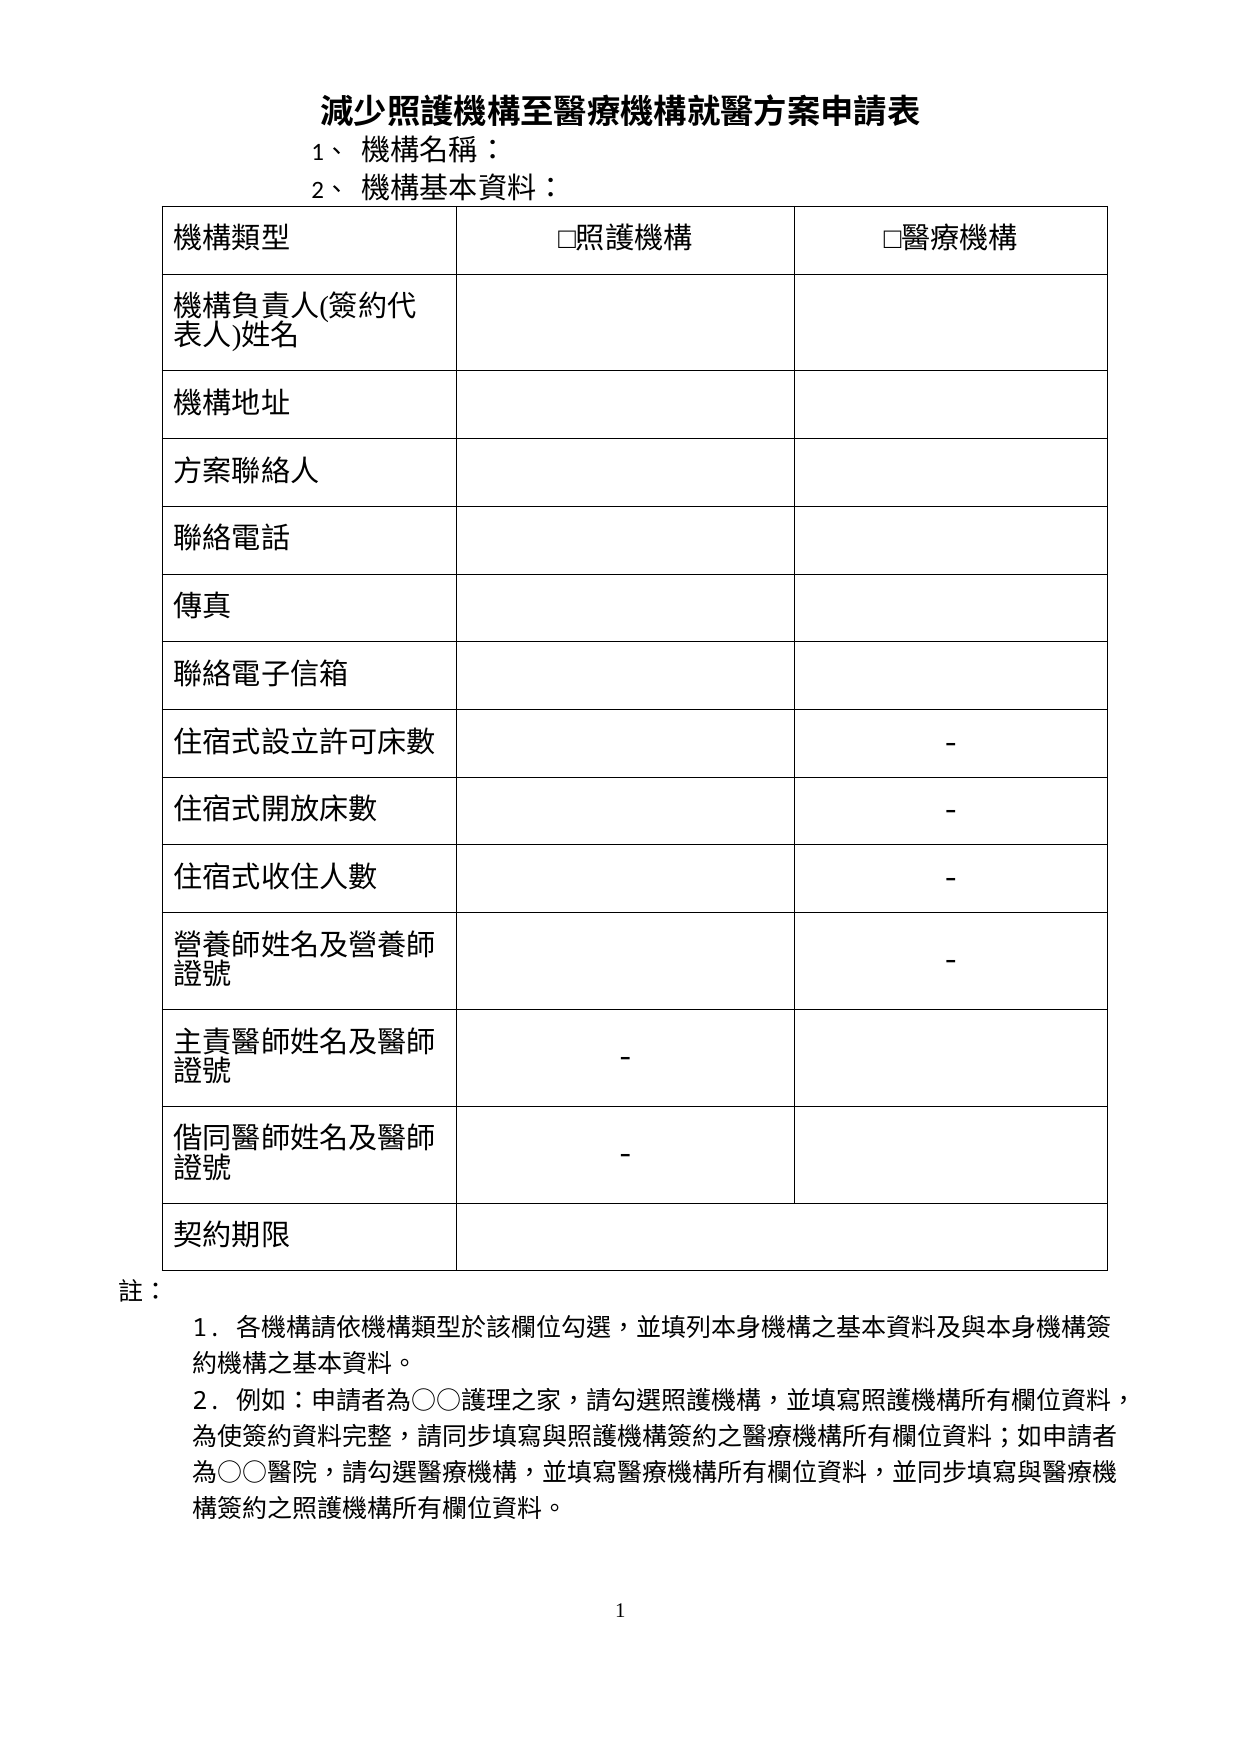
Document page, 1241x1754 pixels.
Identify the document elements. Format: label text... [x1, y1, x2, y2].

table_cell 方案聯絡人 [163, 439, 456, 506]
table_cell [457, 845, 794, 912]
list 各機構請依機構類型於該欄位勾選，並填列本身機構之基本資料及與本身機構簽約機構之基本資料。 [192, 1308, 1122, 1380]
table_cell - [457, 1010, 794, 1106]
table_cell [795, 575, 1107, 641]
table_cell [457, 710, 794, 777]
table_cell 聯絡電話 [163, 507, 456, 573]
table_cell 營養師姓名及營養師證號 [163, 913, 456, 1009]
table_cell [457, 275, 794, 370]
table_cell - [795, 913, 1107, 1009]
table_cell [795, 507, 1107, 573]
list 機構基本資料： [311, 168, 1122, 206]
list 機構名稱： [311, 131, 1122, 168]
table_cell 機構負責人(簽約代表人)姓名 [163, 275, 456, 370]
table_header 機構類型 [163, 207, 456, 273]
table_cell 住宿式設立許可床數 [163, 710, 456, 777]
table_cell [795, 275, 1107, 370]
table_cell - [795, 710, 1107, 777]
table_cell [457, 371, 794, 438]
text 減少照護機構至醫療機構就醫方案申請表 [118, 93, 1122, 131]
table_cell - [457, 1107, 794, 1203]
table_cell [457, 642, 794, 709]
table_cell 傳真 [163, 575, 456, 641]
table_cell [795, 1107, 1107, 1203]
table_cell [795, 439, 1107, 506]
table_cell [457, 1204, 1107, 1270]
table_cell 機構地址 [163, 371, 456, 438]
table_cell [457, 439, 794, 506]
table_cell - [795, 778, 1107, 844]
text 註： [118, 1271, 1122, 1308]
table_cell [457, 778, 794, 844]
table_header □照護機構 [457, 207, 794, 273]
table_cell [457, 913, 794, 1009]
table_cell 住宿式開放床數 [163, 778, 456, 844]
table_cell [457, 575, 794, 641]
table_cell 聯絡電子信箱 [163, 642, 456, 709]
table_cell [795, 642, 1107, 709]
table_cell - [795, 845, 1107, 912]
list 例如：申請者為○○護理之家，請勾選照護機構，並填寫照護機構所有欄位資料，為使簽約資料完整，請同步填寫與照護機構簽約之醫療機構所有欄位資料；如申請者為○○醫院，請勾選醫療機構，並填寫醫療機構所有欄位資料，並同步填寫與醫療機構簽約之照護機構所有欄位資料。 [192, 1380, 1122, 1525]
table_cell [795, 371, 1107, 438]
table_header □醫療機構 [795, 207, 1107, 273]
table_cell 住宿式收住人數 [163, 845, 456, 912]
table_cell 偕同醫師姓名及醫師證號 [163, 1107, 456, 1203]
table_cell [457, 507, 794, 573]
table_cell 主責醫師姓名及醫師證號 [163, 1010, 456, 1106]
table_cell 契約期限 [163, 1204, 456, 1270]
table_cell [795, 1010, 1107, 1106]
